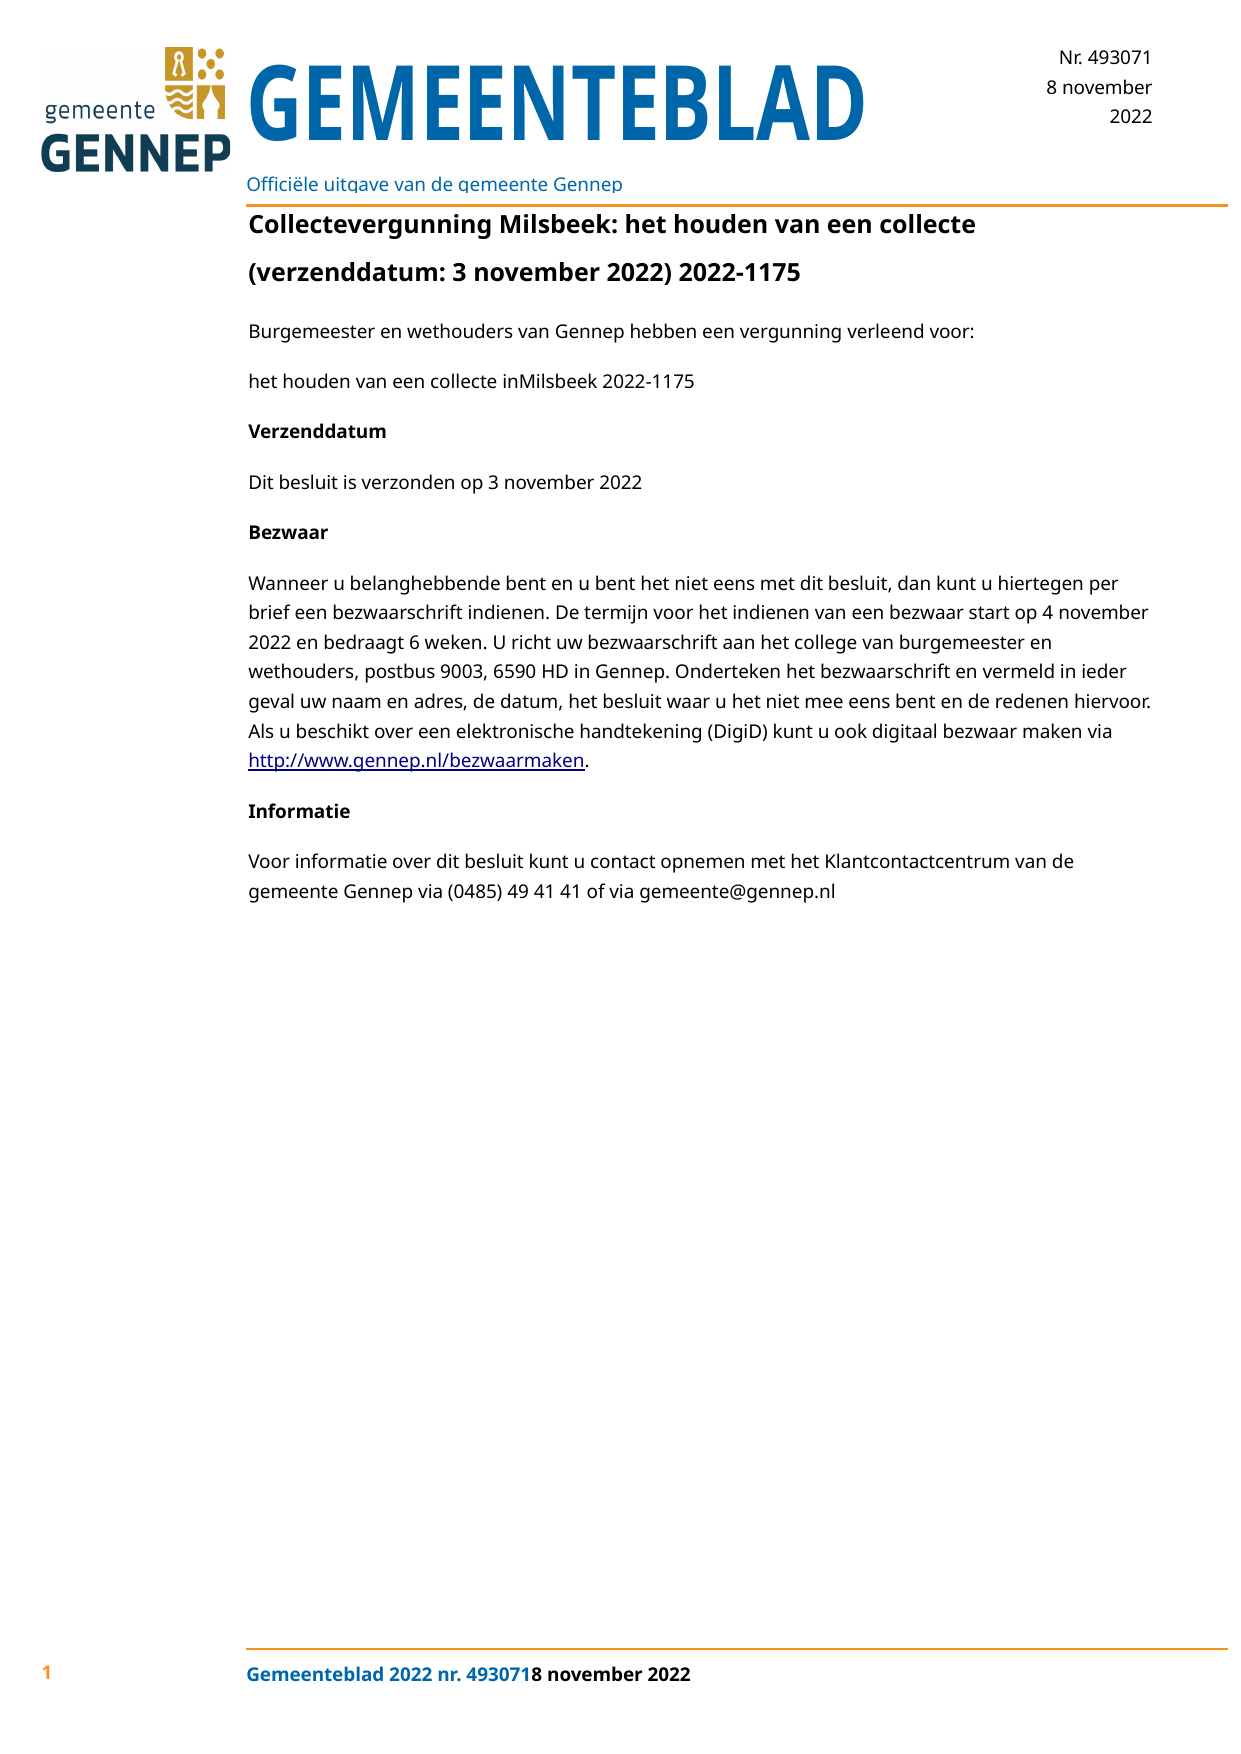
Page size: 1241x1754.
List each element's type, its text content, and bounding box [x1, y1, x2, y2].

text Dit besluit is verzonden op 3 november 2022 [248, 469, 1152, 495]
text Bezwaar [248, 519, 1152, 545]
text Informatie [248, 798, 1152, 824]
text Wanneer u belanghebbende bent en u bent het niet eens met dit besluit, dan kunt u hiertegen per brief een bezwaarschrift indienen. De termijn voor het indienen van een bezwaar start op 4 november 2022 en bedraagt 6 weken. U richt uw bezwaarschrift aan het college van burgemeester en wethouders, postbus 9003, 6590 HD in Gennep. Onderteken het bezwaarschrift en vermeld in ieder geval uw naam en adres, de datum, het besluit waar u het niet mee eens bent en de redenen hiervoor. Als u beschikt over een elektronische handtekening (DigiD) kunt u ook digitaal bezwaar maken via http://www.gennep.nl/bezwaarmaken. [248, 570, 1152, 773]
text Voor informatie over dit besluit kunt u contact opnemen met het Klantcontactcentrum van de gemeente Gennep via (0485) 49 41 41 of via gemeente@gennep.nl [248, 848, 1152, 904]
text Collectevergunning Milsbeek: het houden van een collecte (verzenddatum: 3 november 2022) 2022-1175 [248, 207, 1152, 288]
text Burgemeester en wethouders van Gennep hebben een vergunning verleend voor: [248, 318, 1152, 344]
text Verzenddatum [248, 419, 1152, 444]
picture [41, 47, 231, 172]
text het houden van een collecte inMilsbeek 2022-1175 [248, 368, 1152, 394]
